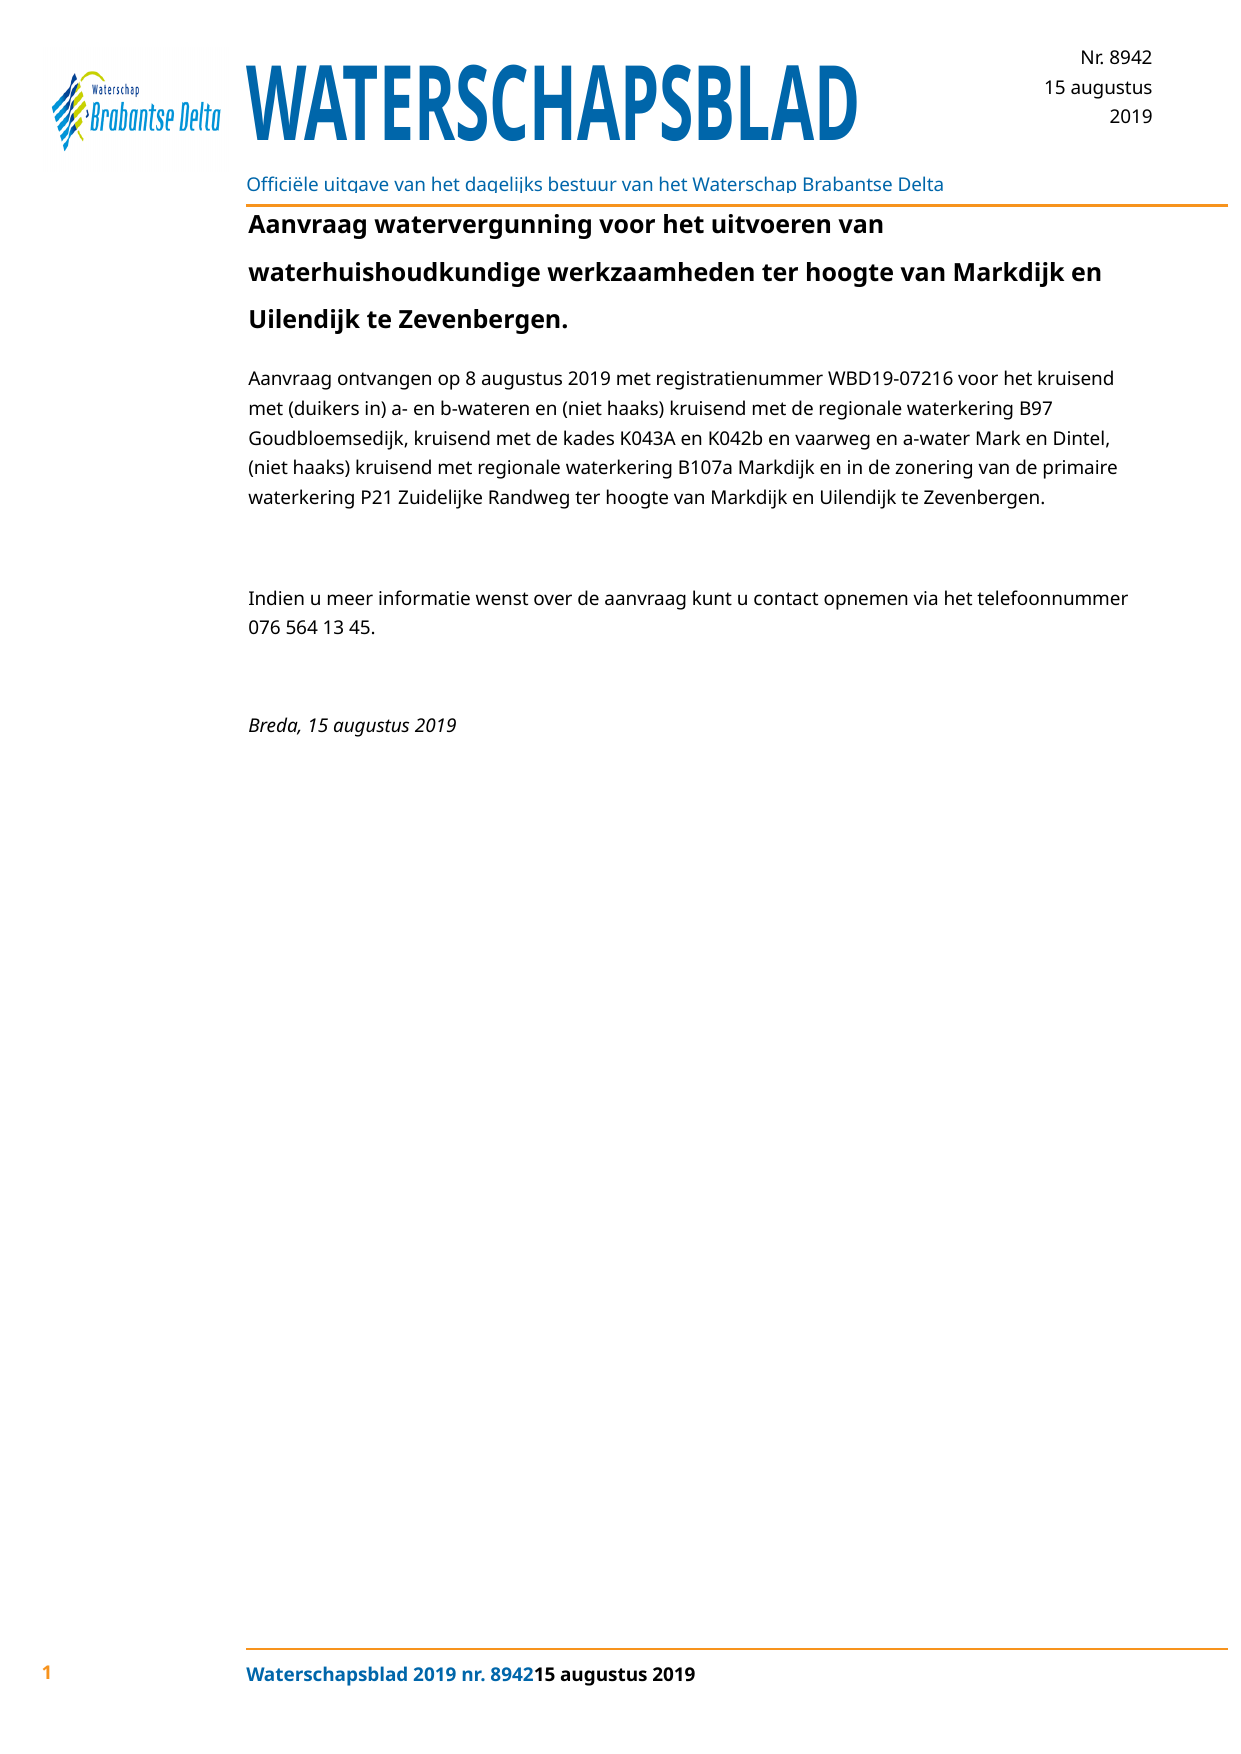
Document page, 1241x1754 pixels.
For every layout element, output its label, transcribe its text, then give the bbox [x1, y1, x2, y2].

text Aanvraag ontvangen op 8 augustus 2019 met registratienummer WBD19-07216 voor het kruisend met (duikers in) a- en b-wateren en (niet haaks) kruisend met de regionale waterkering B97 Goudbloemsedijk, kruisend met de kades K043A en K042b en vaarweg en a-water Mark en Dintel, (niet haaks) kruisend met regionale waterkering B107a Markdijk en in de zonering van de primaire waterkering P21 Zuidelijke Randweg ter hoogte van Markdijk en Uilendijk te Zevenbergen. [248, 366, 1152, 509]
text Aanvraag watervergunning voor het uitvoeren van waterhuishoudkundige werkzaamheden ter hoogte van Markdijk en Uilendijk te Zevenbergen. [248, 207, 1152, 336]
text Indien u meer informatie wenst over de aanvraag kunt u contact opnemen via het telefoonnummer 076 564 13 45. [248, 585, 1152, 640]
text Breda, 15 augustus 2019 [248, 712, 1152, 738]
picture [41, 47, 231, 172]
